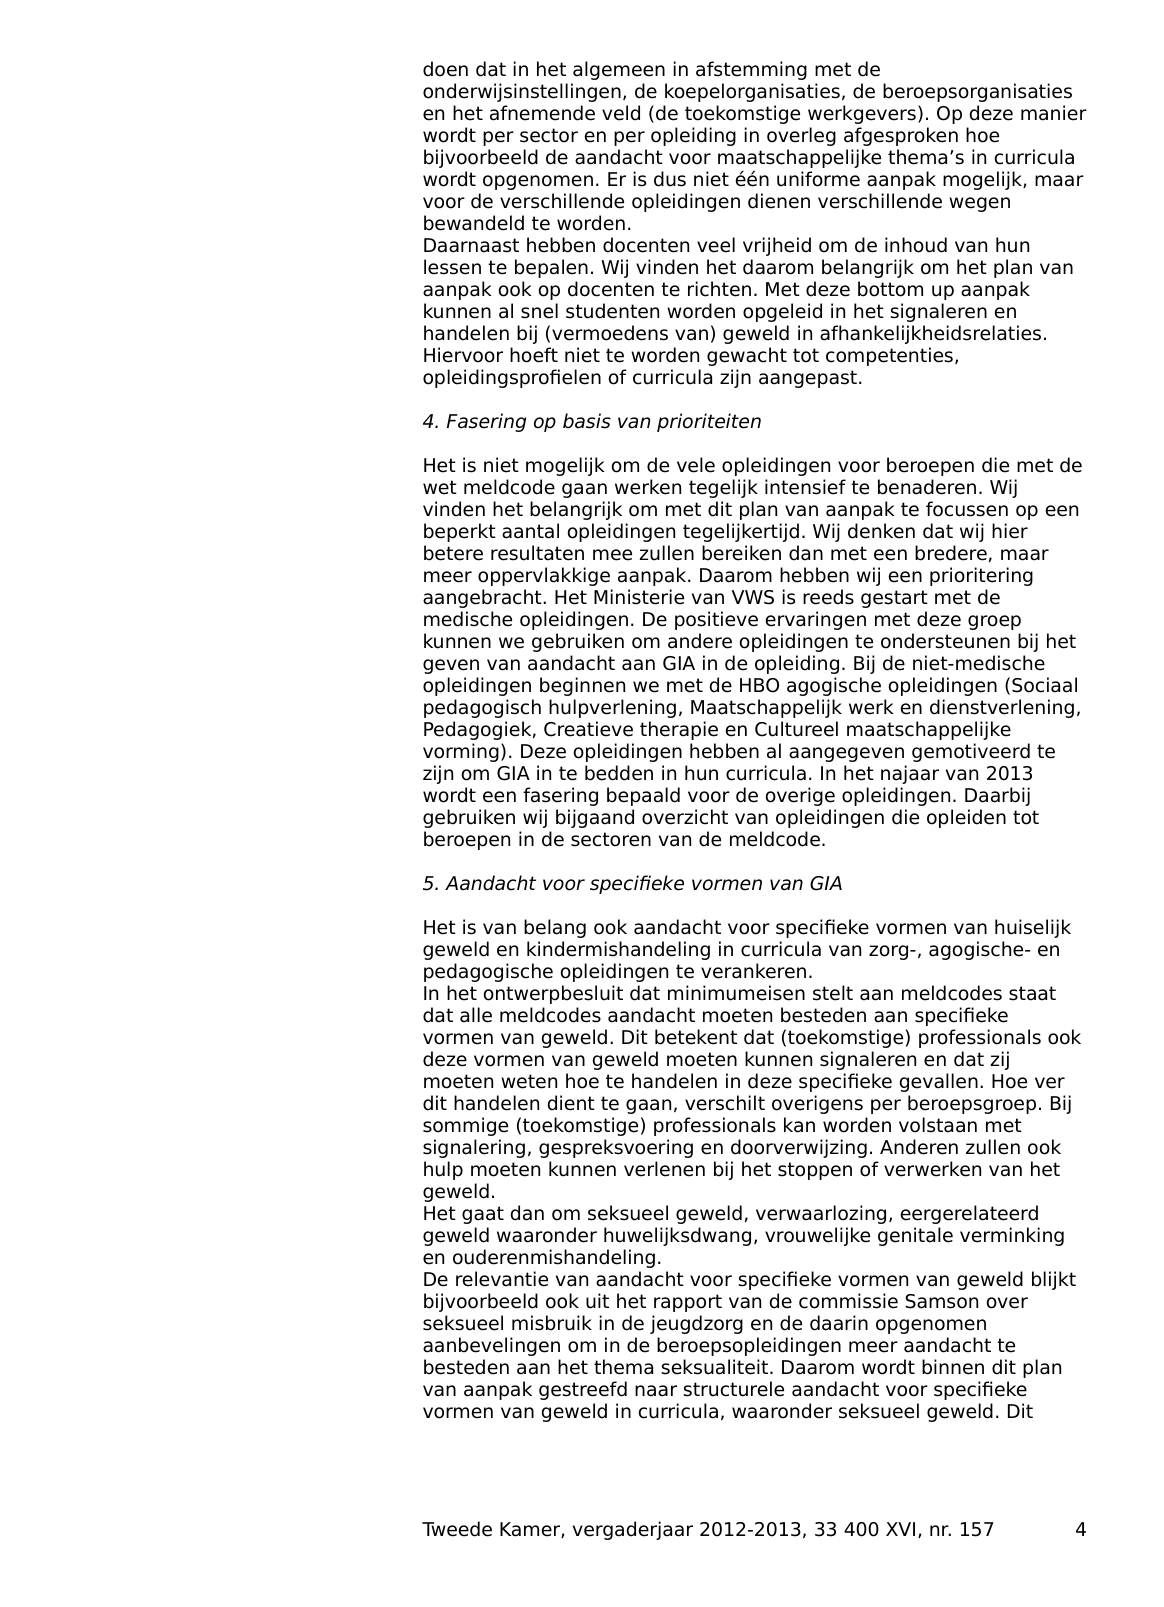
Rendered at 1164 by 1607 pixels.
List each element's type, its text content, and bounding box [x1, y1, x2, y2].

text Het is niet mogelijk om de vele opleidingen voor beroepen die met de wet meldcode gaan werken tegelijk intensief te benaderen. Wij vinden het belangrijk om met dit plan van aanpak te focussen op een beperkt aantal opleidingen tegelijkertijd. Wij denken dat wij hier betere resultaten mee zullen bereiken dan met een bredere, maar meer oppervlakkige aanpak. Daarom hebben wij een prioritering aangebracht. Het Ministerie van VWS is reeds gestart met de medische opleidingen. De positieve ervaringen met deze groep kunnen we gebruiken om andere opleidingen te ondersteunen bij het geven van aandacht aan GIA in de opleiding. Bij de niet-medische opleidingen beginnen we met de HBO agogische opleidingen (Sociaal pedagogisch hulpverlening, Maatschappelijk werk en dienstverlening, Pedagogiek, Creatieve therapie en Cultureel maatschappelijke vorming). Deze opleidingen hebben al aangegeven gemotiveerd te zijn om GIA in te bedden in hun curricula. In het najaar van 2013 wordt een fasering bepaald voor de overige opleidingen. Daarbij gebruiken wij bijgaand overzicht van opleidingen die opleiden tot beroepen in de sectoren van de meldcode. [422, 455, 1087, 851]
text De relevantie van aandacht voor specifieke vormen van geweld blijkt bijvoorbeeld ook uit het rapport van de commissie Samson over seksueel misbruik in de jeugdzorg en de daarin opgenomen aanbevelingen om in de beroepsopleidingen meer aandacht te besteden aan het thema seksualiteit. Daarom wordt binnen dit plan van aanpak gestreefd naar structurele aandacht voor specifieke vormen van geweld in curricula, waaronder seksueel geweld. Dit [422, 1269, 1087, 1423]
text Het is van belang ook aandacht voor specifieke vormen van huiselijk geweld en kindermishandeling in curricula van zorg-, agogische- en pedagogische opleidingen te verankeren. [422, 917, 1087, 983]
text Het gaat dan om seksueel geweld, verwaarlozing, eergerelateerd geweld waaronder huwelijksdwang, vrouwelijke genitale verminking en ouderenmishandeling. [422, 1203, 1087, 1269]
subtitle 4. Fasering op basis van prioriteiten [422, 411, 1087, 433]
text Daarnaast hebben docenten veel vrijheid om de inhoud van hun lessen te bepalen. Wij vinden het daarom belangrijk om het plan van aanpak ook op docenten te richten. Met deze bottom up aanpak kunnen al snel studenten worden opgeleid in het signaleren en handelen bij (vermoedens van) geweld in afhankelijkheidsrelaties. Hiervoor hoeft niet te worden gewacht tot competenties, opleidingsprofielen of curricula zijn aangepast. [422, 235, 1087, 389]
text In het ontwerpbesluit dat minimumeisen stelt aan meldcodes staat dat alle meldcodes aandacht moeten besteden aan specifieke vormen van geweld. Dit betekent dat (toekomstige) professionals ook deze vormen van geweld moeten kunnen signaleren en dat zij moeten weten hoe te handelen in deze specifieke gevallen. Hoe ver dit handelen dient te gaan, verschilt overigens per beroepsgroep. Bij sommige (toekomstige) professionals kan worden volstaan met signalering, gespreksvoering en doorverwijzing. Anderen zullen ook hulp moeten kunnen verlenen bij het stoppen of verwerken van het geweld. [422, 983, 1087, 1203]
subtitle 5. Aandacht voor specifieke vormen van GIA [422, 873, 1087, 895]
text doen dat in het algemeen in afstemming met de onderwijsinstellingen, de koepelorganisaties, de beroepsorganisaties en het afnemende veld (de toekomstige werkgevers). Op deze manier wordt per sector en per opleiding in overleg afgesproken hoe bijvoorbeeld de aandacht voor maatschappelijke thema’s in curricula wordt opgenomen. Er is dus niet één uniforme aanpak mogelijk, maar voor de verschillende opleidingen dienen verschillende wegen bewandeld te worden. [422, 59, 1087, 235]
